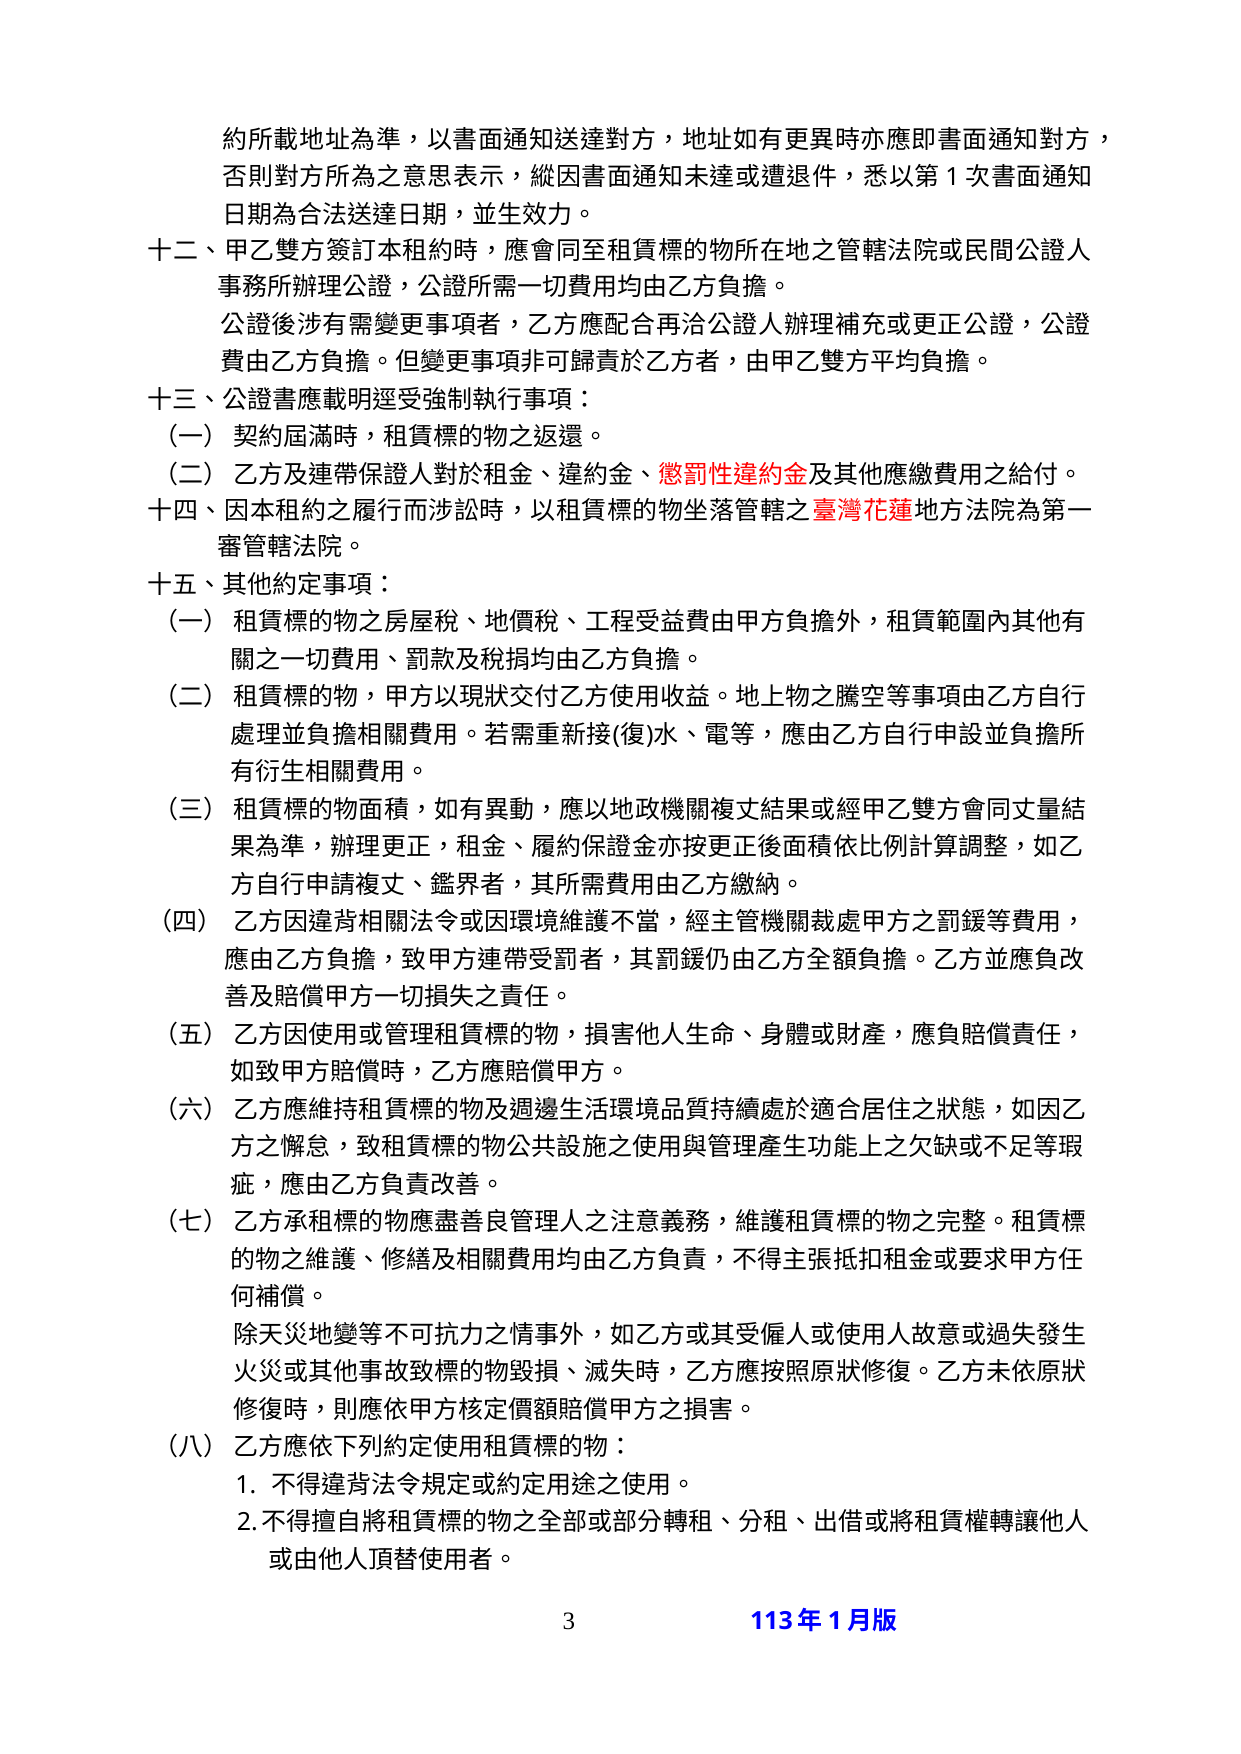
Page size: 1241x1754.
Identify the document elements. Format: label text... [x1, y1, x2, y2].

text 除天災地變等不可抗力之情事外，如乙方或其受僱人或使用人故意或過失發生火災或其他事故致標的物毀損、滅失時，乙方應按照原狀修復。乙方未依原狀修復時，則應依甲方核定價額賠償甲方之損害。 [233, 1313, 1087, 1426]
text 十二、甲乙雙方簽訂本租約時，應會同至租賃標的物所在地之管轄法院或民間公證人事務所辦理公證，公證所需一切費用均由乙方負擔。 [148, 231, 1092, 303]
list 乙方及連帶保證人對於租金、違約金、懲罰性違約金及其他應繳費用之給付。 [154, 453, 1087, 491]
text 十一、立約雙方所為之意思表示，甲方以本公司指定履約管理單位國營臺灣鐵路股份有限公司資產開發處花蓮營業分處地址（花蓮市富裕二街36號）、乙方以本租約所載地址為準，以書面通知送達對方，地址如有更異時亦應即書面通知對方，否則對方所為之意思表示，縱因書面通知未達或遭退件，悉以第1次書面通知日期為合法送達日期，並生效力。 [149, 118, 1092, 231]
list 租賃標的物面積，如有異動，應以地政機關複丈結果或經甲乙雙方會同丈量結果為準，辦理更正，租金、履約保證金亦按更正後面積依比例計算調整，如乙方自行申請複丈、鑑界者，其所需費用由乙方繳納。 [154, 788, 1087, 901]
list 不得違背法令規定或約定用途之使用。 [235, 1463, 1092, 1501]
list 租賃標的物，甲方以現狀交付乙方使用收益。地上物之騰空等事項由乙方自行處理並負擔相關費用。若需重新接(復)水、電等，應由乙方自行申設並負擔所有衍生相關費用。 [154, 676, 1087, 788]
list 租賃標的物之房屋稅、地價稅、工程受益費由甲方負擔外，租賃範圍內其他有關之一切費用、罰款及稅捐均由乙方負擔。 [154, 601, 1087, 676]
text 十四、因本租約之履行而涉訟時，以租賃標的物坐落管轄之臺灣花蓮地方法院為第一審管轄法院。 [148, 491, 1092, 563]
list 乙方因使用或管理租賃標的物，損害他人生命、身體或財產，應負賠償責任，如致甲方賠償時，乙方應賠償甲方。 [154, 1013, 1087, 1088]
text 十三、公證書應載明逕受強制執行事項： [148, 378, 1092, 416]
list 乙方因違背相關法令或因環境維護不當，經主管機關裁處甲方之罰鍰等費用，應由乙方負擔，致甲方連帶受罰者，其罰鍰仍由乙方全額負擔。乙方並應負改善及賠償甲方一切損失之責任。 [148, 901, 1087, 1013]
text 公證後涉有需變更事項者，乙方應配合再洽公證人辦理補充或更正公證，公證費由乙方負擔。但變更事項非可歸責於乙方者，由甲乙雙方平均負擔。 [220, 303, 1092, 378]
list 乙方應維持租賃標的物及週邊生活環境品質持續處於適合居住之狀態，如因乙方之懈怠，致租賃標的物公共設施之使用與管理產生功能上之欠缺或不足等瑕疵，應由乙方負責改善。 [154, 1088, 1087, 1201]
text 十五、其他約定事項： [148, 563, 1092, 601]
list 不得擅自將租賃標的物之全部或部分轉租、分租、出借或將租賃權轉讓他人或由他人頂替使用者。 [237, 1501, 1092, 1576]
list 乙方應依下列約定使用租賃標的物： [154, 1426, 1087, 1463]
list 乙方承租標的物應盡善良管理人之注意義務，維護租賃標的物之完整。租賃標的物之維護、修繕及相關費用均由乙方負責，不得主張抵扣租金或要求甲方任何補償。 [154, 1201, 1087, 1313]
list 契約屆滿時，租賃標的物之返還。 [154, 416, 1087, 453]
